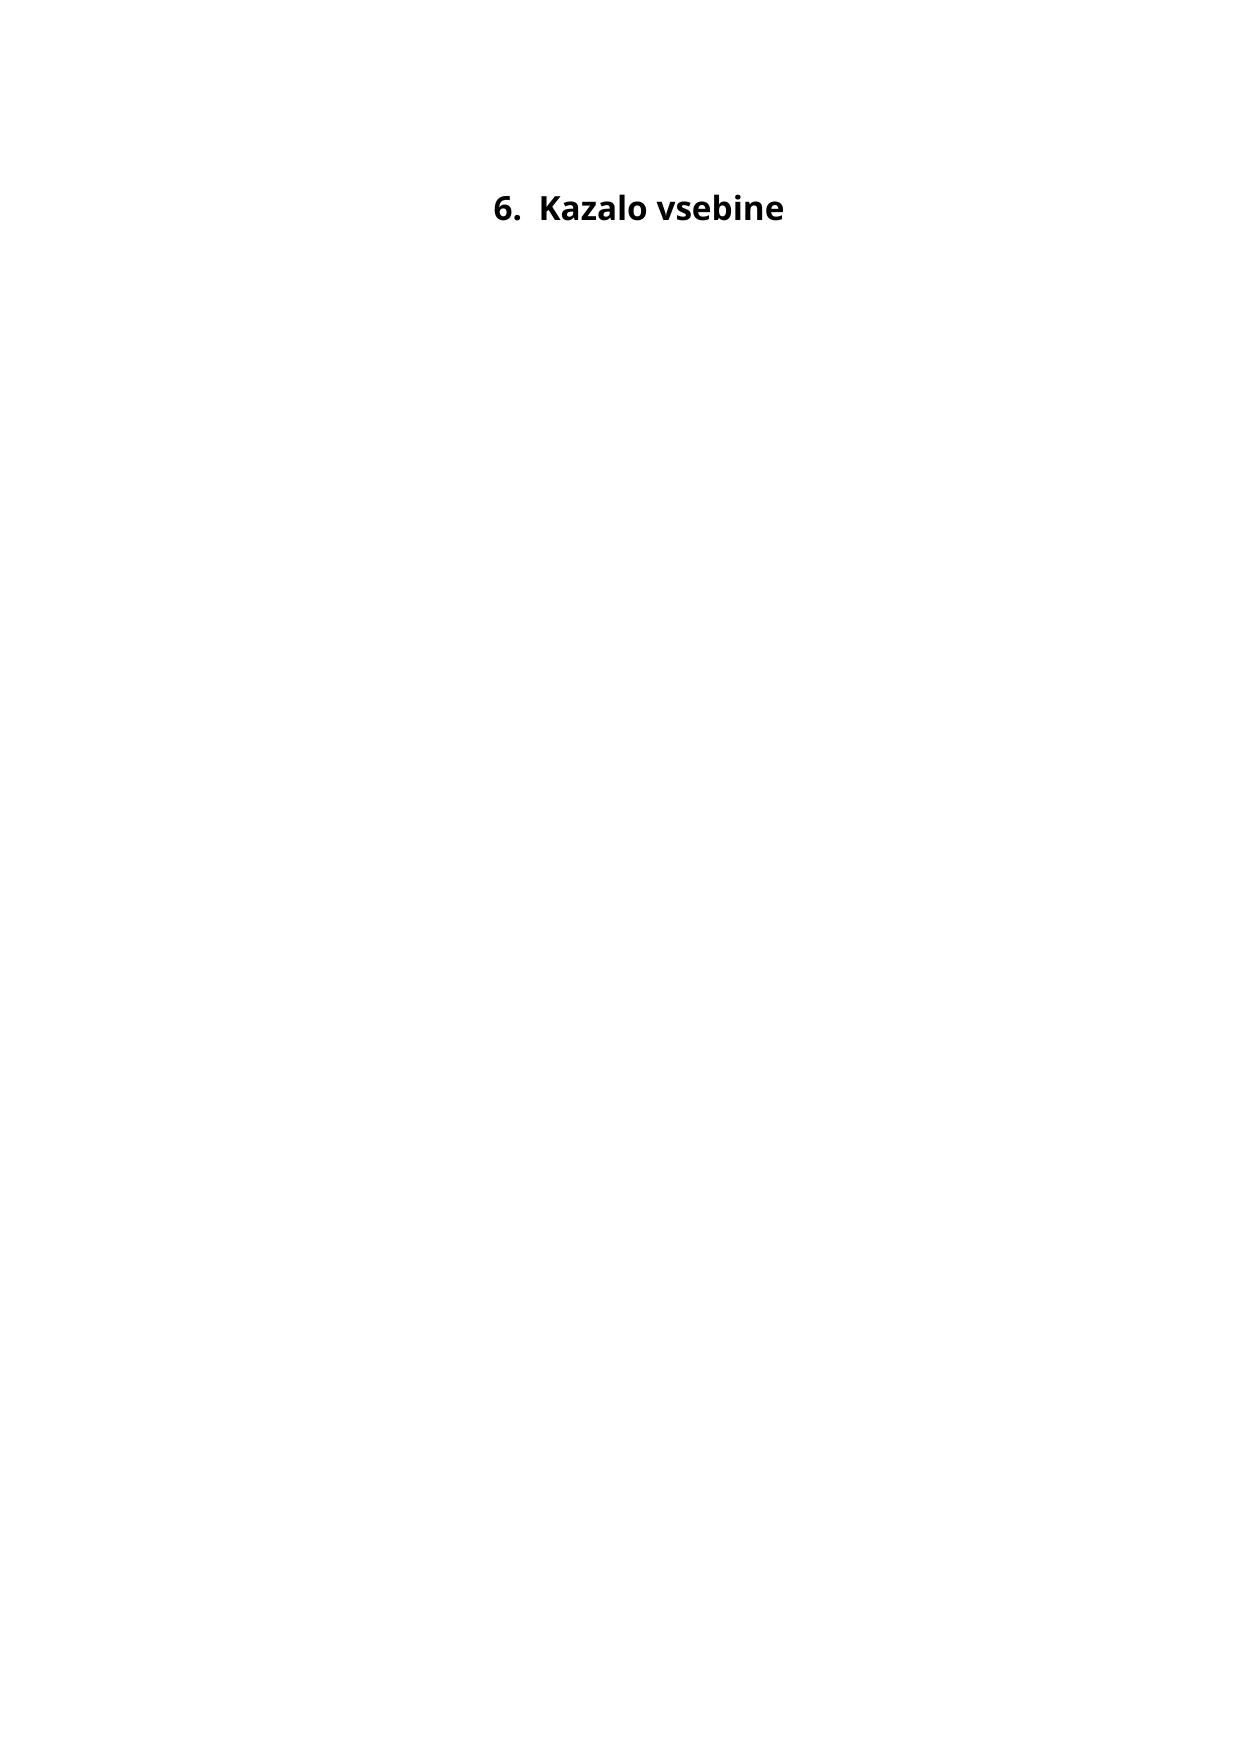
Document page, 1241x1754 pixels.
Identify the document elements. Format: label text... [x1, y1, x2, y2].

list Kazalo vsebine [185, 185, 1093, 231]
